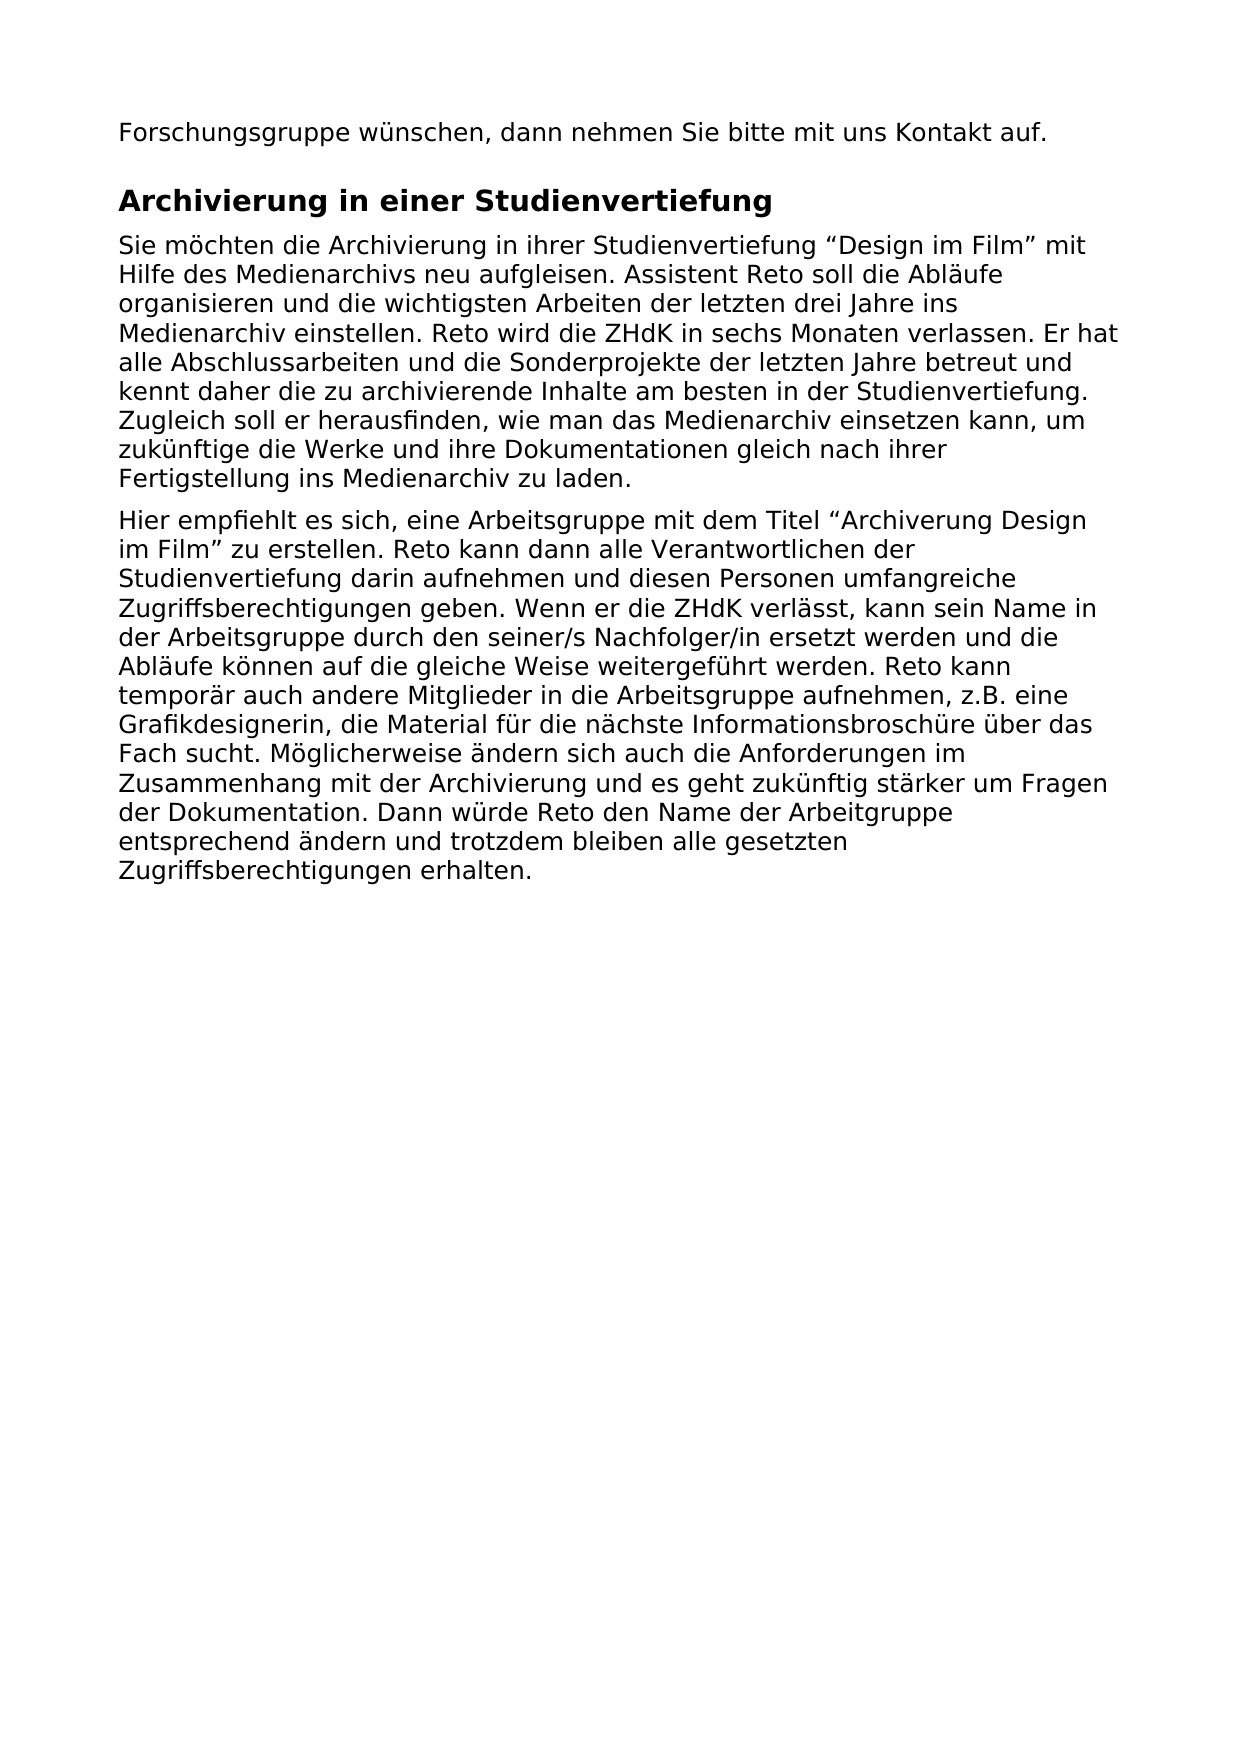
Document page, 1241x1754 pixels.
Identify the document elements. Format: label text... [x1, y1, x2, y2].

text Sie möchten die Archivierung in ihrer Studienvertiefung “Design im Film” mit Hilfe des Medienarchivs neu aufgleisen. Assistent Reto soll die Abläufe organisieren und die wichtigsten Arbeiten der letzten drei Jahre ins Medienarchiv einstellen. Reto wird die ZHdK in sechs Monaten verlassen. Er hat alle Abschlussarbeiten und die Sonderprojekte der letzten Jahre betreut und kennt daher die zu archivierende Inhalte am besten in der Studienvertiefung. Zugleich soll er herausfinden, wie man das Medienarchiv einsetzen kann, um zukünftige die Werke und ihre Dokumentationen gleich nach ihrer Fertigstellung ins Medienarchiv zu laden. [118, 231, 1122, 494]
text Hier empfiehlt es sich, eine Arbeitsgruppe mit dem Titel “Archiverung Design im Film” zu erstellen. Reto kann dann alle Verantwortlichen der Studienvertiefung darin aufnehmen und diesen Personen umfangreiche Zugriffsberechtigungen geben. Wenn er die ZHdK verlässt, kann sein Name in der Arbeitsgruppe durch den seiner/s Nachfolger/in ersetzt werden und die Abläufe können auf die gleiche Weise weitergeführt werden. Reto kann temporär auch andere Mitglieder in die Arbeitsgruppe aufnehmen, z.B. eine Grafikdesignerin, die Material für die nächste Informationsbroschüre über das Fach sucht. Möglicherweise ändern sich auch die Anforderungen im Zusammenhang mit der Archivierung und es geht zukünftig stärker um Fragen der Dokumentation. Dann würde Reto den Name der Arbeitgruppe entsprechend ändern und trotzdem bleiben alle gesetzten Zugriffsberechtigungen erhalten. [118, 506, 1122, 885]
text Forschungsgruppe wünschen, dann nehmen Sie bitte mit uns Kontakt auf. [118, 118, 1122, 147]
subtitle Archivierung in einer Studienvertiefung [118, 185, 1122, 219]
